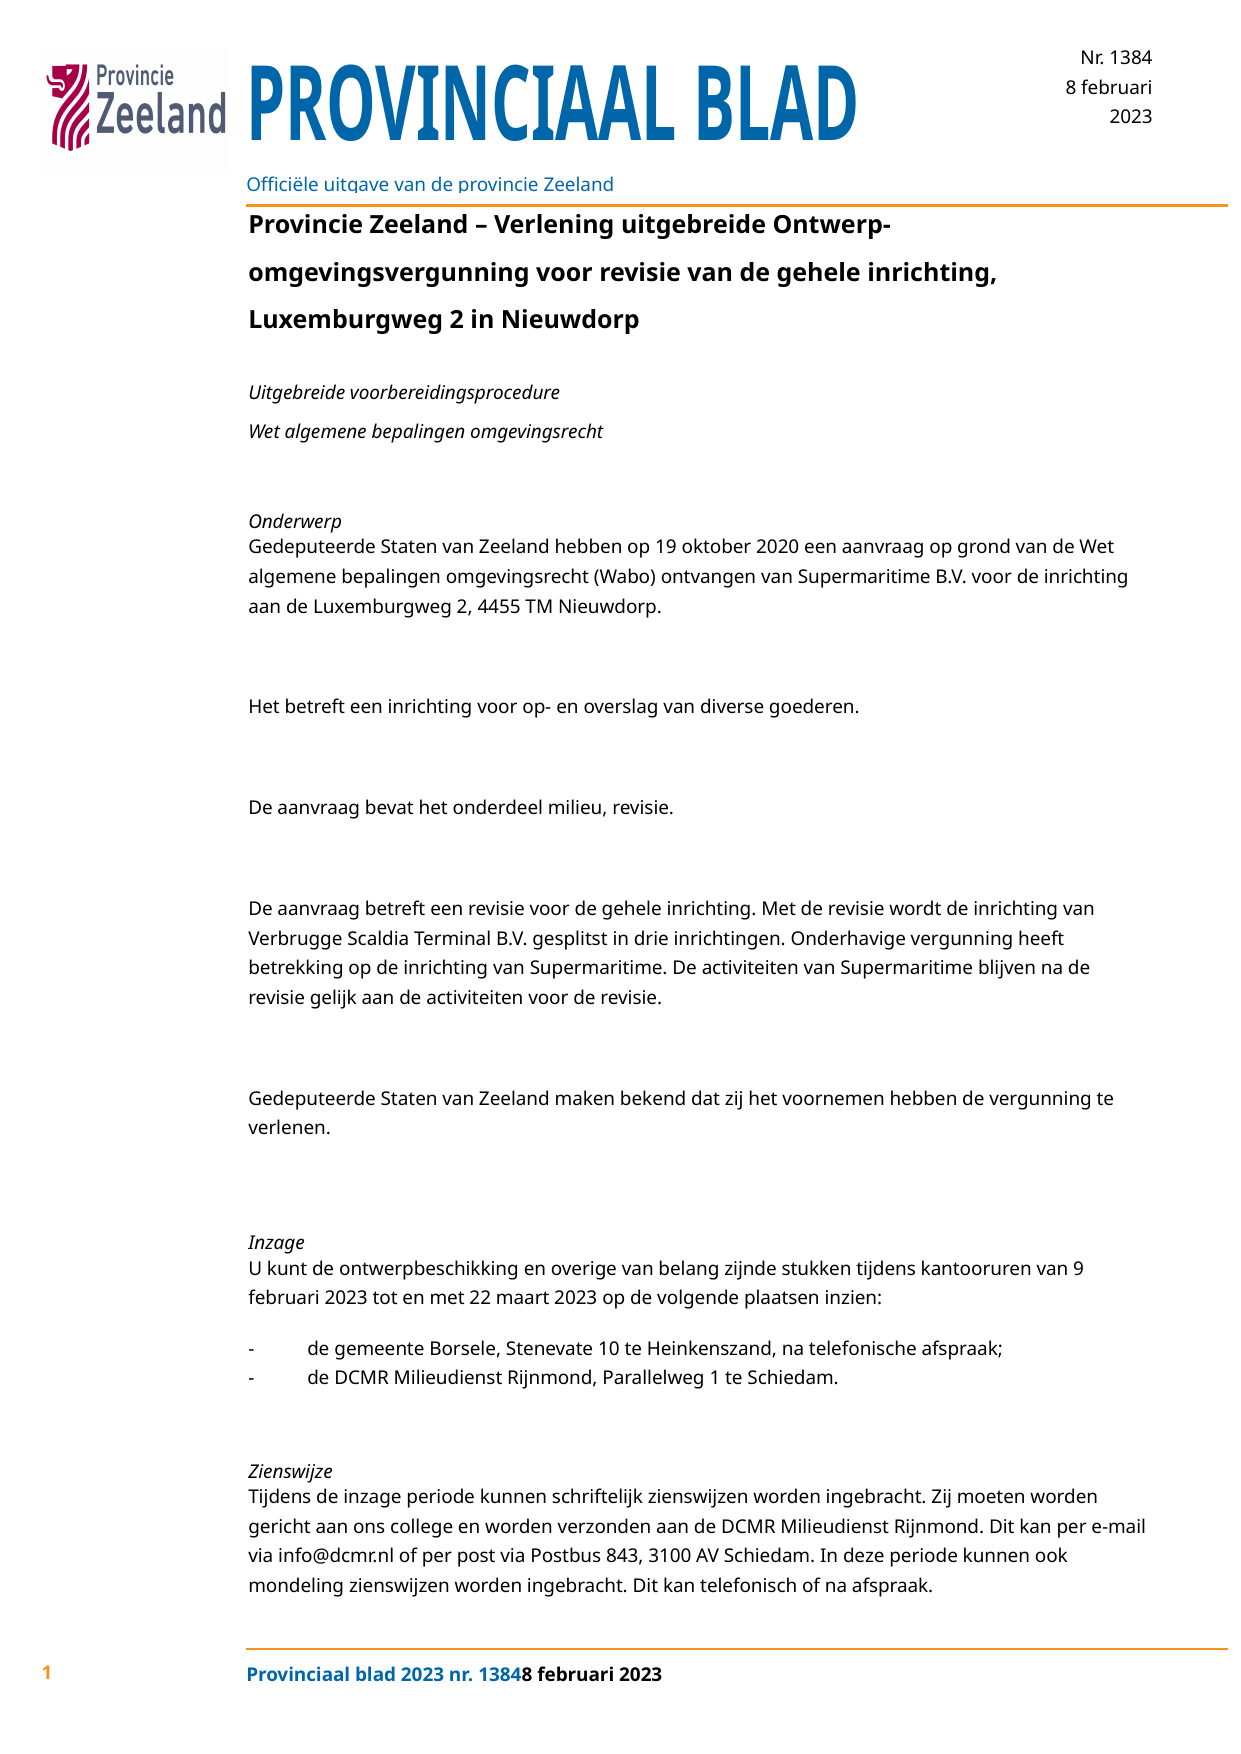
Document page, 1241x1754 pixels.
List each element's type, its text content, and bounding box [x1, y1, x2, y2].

text Gedeputeerde Staten van Zeeland hebben op 19 oktober 2020 een aanvraag op grond van de Wet algemene bepalingen omgevingsrecht (Wabo) ontvangen van Supermaritime B.V. voor de inrichting aan de Luxemburgweg 2, 4455 TM Nieuwdorp. [248, 534, 1152, 619]
text Uitgebreide voorbereidingsprocedure [248, 379, 1152, 405]
text Het betreft een inrichting voor op- en overslag van diverse goederen. [248, 694, 1152, 719]
list de gemeente Borsele, Stenevate 10 te Heinkenszand, na telefonische afspraak; [248, 1335, 1152, 1360]
text Tijdens de inzage periode kunnen schriftelijk zienswijzen worden ingebracht. Zij moeten worden gericht aan ons college en worden verzonden aan de DCMR Milieudienst Rijnmond. Dit kan per e-mail via info@dcmr.nl of per post via Postbus 843, 3100 AV Schiedam. In deze periode kunnen ook mondeling zienswijzen worden ingebracht. Dit kan telefonisch of na afspraak. [248, 1483, 1152, 1598]
text Inzage [248, 1229, 1152, 1255]
text De aanvraag betreft een revisie voor de gehele inrichting. Met de revisie wordt de inrichting van Verbrugge Scaldia Terminal B.V. gesplitst in drie inrichtingen. Onderhavige vergunning heeft betrekking op de inrichting van Supermaritime. De activiteiten van Supermaritime blijven na de revisie gelijk aan de activiteiten voor de revisie. [248, 895, 1152, 1010]
text Zienswijze [248, 1458, 1152, 1483]
text Onderwerp [248, 508, 1152, 534]
text U kunt de ontwerpbeschikking en overige van belang zijnde stukken tijdens kantooruren van 9 februari 2023 tot en met 22 maart 2023 op de volgende plaatsen inzien: [248, 1255, 1152, 1310]
text Gedeputeerde Staten van Zeeland maken bekend dat zij het voornemen hebben de vergunning te verlenen. [248, 1085, 1152, 1140]
picture [41, 47, 231, 172]
text De aanvraag bevat het onderdeel milieu, revisie. [248, 794, 1152, 820]
text Wet algemene bepalingen omgevingsrecht [248, 418, 1152, 444]
text Provincie Zeeland – Verlening uitgebreide Ontwerp-omgevingsvergunning voor revisie van de gehele inrichting, Luxemburgweg 2 in Nieuwdorp [248, 207, 1152, 336]
list de DCMR Milieudienst Rijnmond, Parallelweg 1 te Schiedam. [248, 1364, 1152, 1390]
